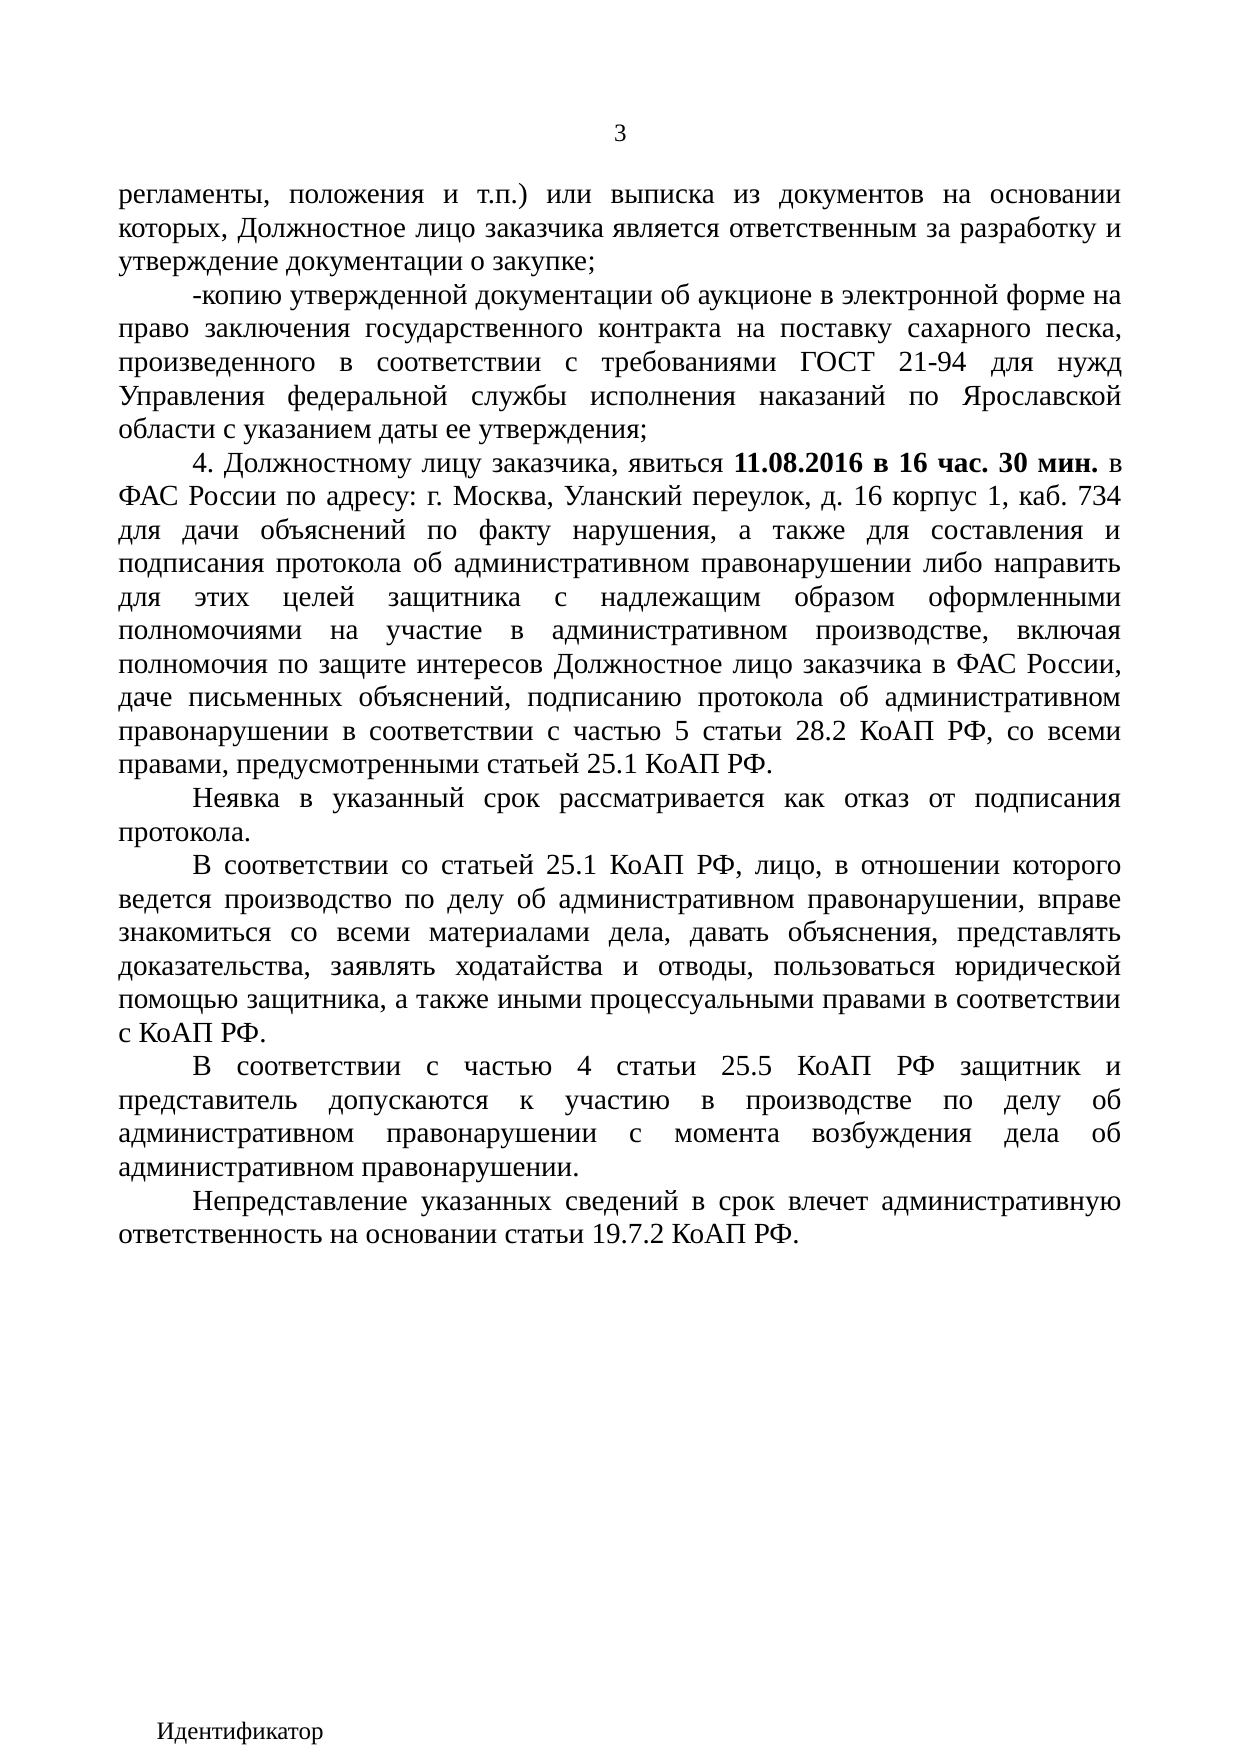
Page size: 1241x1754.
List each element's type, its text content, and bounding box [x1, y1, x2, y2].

text -копию утвержденной документации об аукционе в электронной форме на право заключения государственного контракта на поставку сахарного песка, произведенного в соответствии с требованиями ГОСТ 21-94 для нужд Управления федеральной службы исполнения наказаний по Ярославской области с указанием даты ее утверждения; [118, 277, 1122, 445]
text регламенты, положения и т.п.) или выписка из документов на основании которых, Должностное лицо заказчика является ответственным за разработку и утверждение документации о закупке; [118, 176, 1122, 277]
text 4. Должностному лицу заказчика, явиться 11.08.2016 в 16 час. 30 мин. в ФАС России по адресу: г. Москва, Уланский переулок, д. 16 корпус 1, каб. 734 для дачи объяснений по факту нарушения, а также для составления и подписания протокола об административном правонарушении либо направить для этих целей защитника с надлежащим образом оформленными полномочиями на участие в административном производстве, включая полномочия по защите интересов Должностное лицо заказчика в ФАС России, даче письменных объяснений, подписанию протокола об административном правонарушении в соответствии с частью 5 статьи 28.2 КоАП РФ, со всеми правами, предусмотренными статьей 25.1 КоАП РФ. [118, 445, 1122, 780]
text Непредставление указанных сведений в срок влечет административную ответственность на основании статьи 19.7.2 КоАП РФ. [118, 1183, 1122, 1250]
text В соответствии с частью 4 статьи 25.5 КоАП РФ защитник и представитель допускаются к участию в производстве по делу об административном правонарушении с момента возбуждения дела об административном правонарушении. [118, 1048, 1122, 1183]
text Неявка в указанный срок рассматривается как отказ от подписания протокола. [118, 780, 1122, 847]
text В соответствии со статьей 25.1 КоАП РФ, лицо, в отношении которого ведется производство по делу об административном правонарушении, вправе знакомиться со всеми материалами дела, давать объяснения, представлять доказательства, заявлять ходатайства и отводы, пользоваться юридической помощью защитника, а также иными процессуальными правами в соответствии с КоАП РФ. [118, 847, 1122, 1048]
